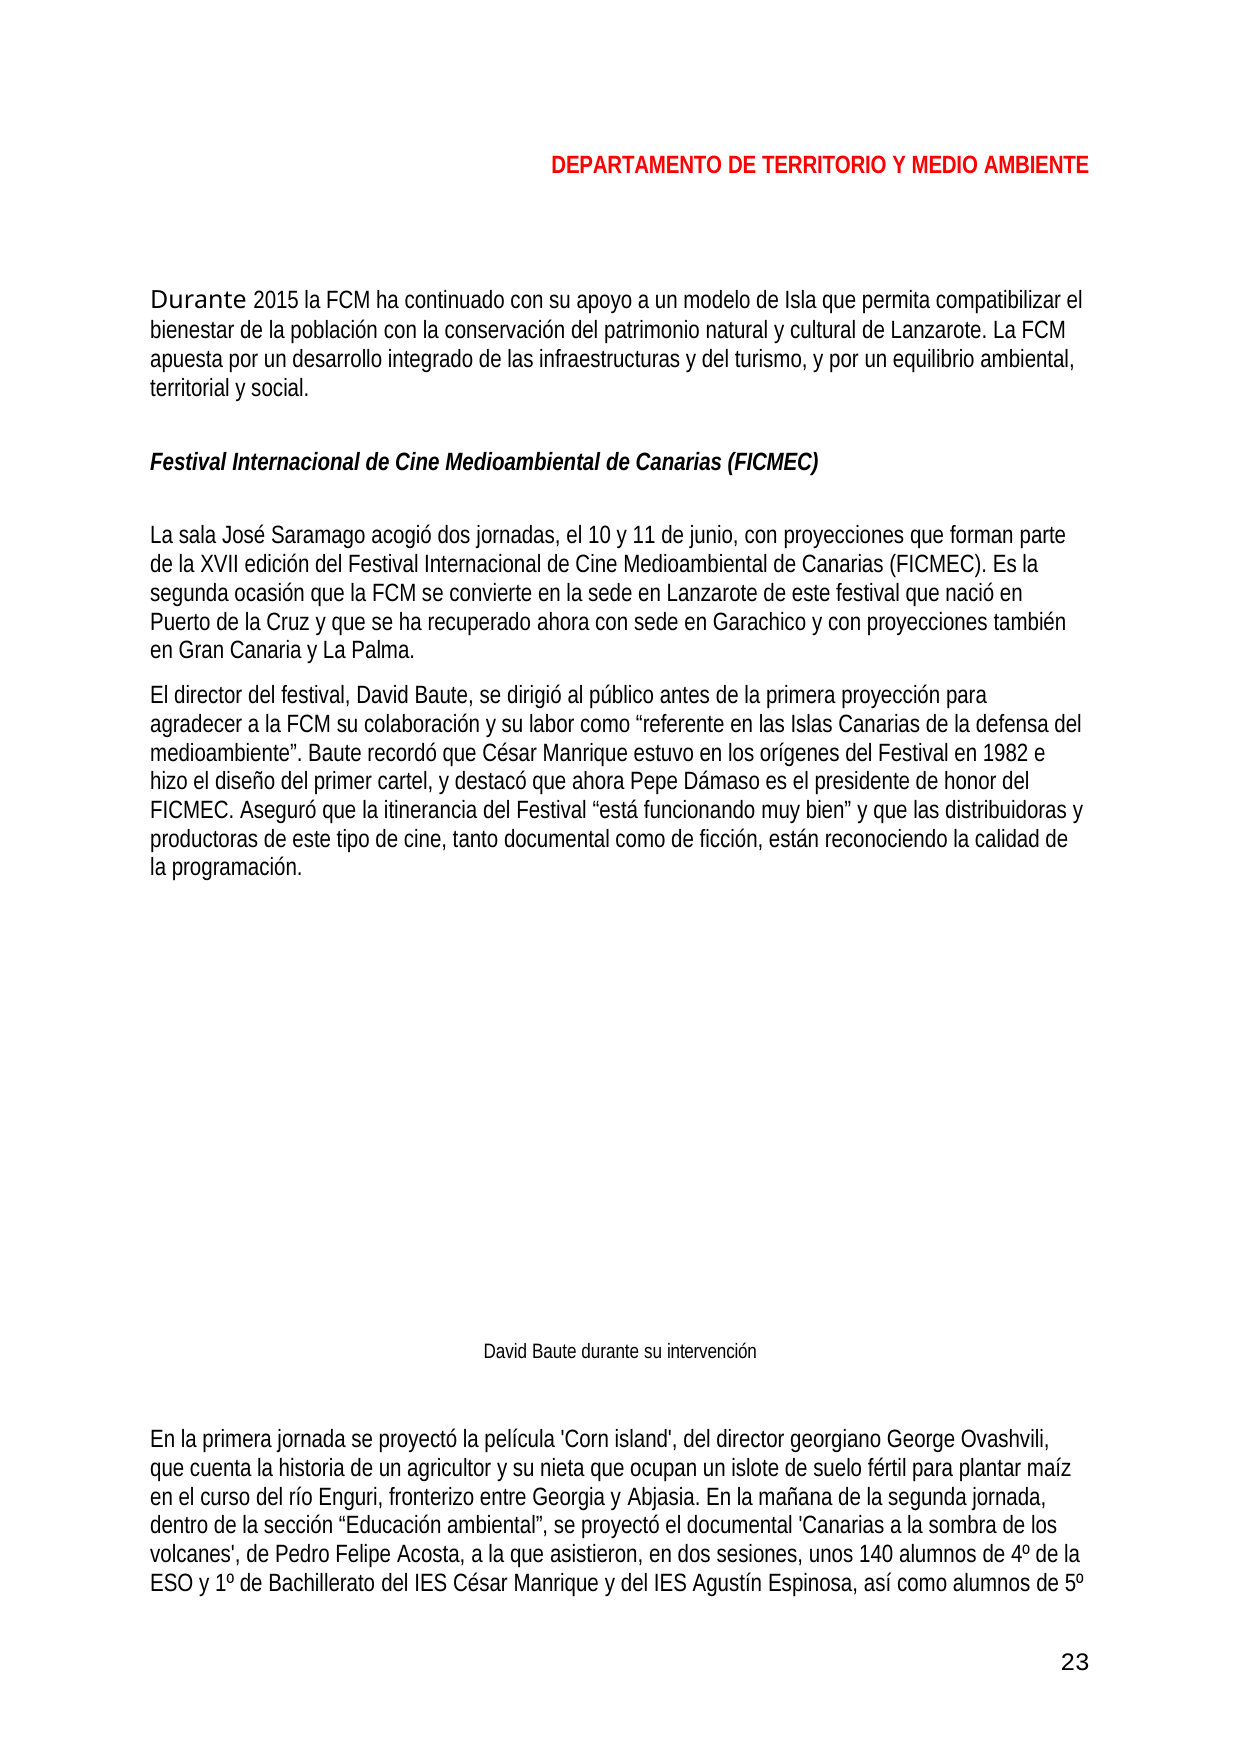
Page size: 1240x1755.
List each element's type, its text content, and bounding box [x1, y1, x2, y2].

text Durante 2015 la FCM ha continuado con su apoyo a un modelo de Isla que permita compatibilizar el bienestar de la población con la conservación del patrimonio natural y cultural de Lanzarote. La FCM apuesta por un desarrollo integrado de las infraestructuras y del turismo, y por un equilibrio ambiental, territorial y social. [150, 281, 1089, 401]
subtitle Festival Internacional de Cine Medioambiental de Canarias (FICMEC) [150, 447, 1092, 475]
text En la primera jornada se proyectó la película 'Corn island', del director georgiano George Ovashvili, que cuenta la historia de un agricultor y su nieta que ocupan un islote de suelo fértil para plantar maíz en el curso del río Enguri, fronterizo entre Georgia y Abjasia. En la mañana de la segunda jornada, dentro de la sección “Educación ambiental”, se proyectó el documental 'Canarias a la sombra de los volcanes', de Pedro Felipe Acosta, a la que asistieron, en dos sesiones, unos 140 alumnos de 4º de la ESO y 1º de Bachillerato del IES César Manrique y del IES Agustín Espinosa, así como alumnos de 5º [150, 1424, 1083, 1596]
text El director del festival, David Baute, se dirigió al público antes de la primera proyección para agradecer a la FCM su colaboración y su labor como “referente en las Islas Canarias de la defensa del medioambiente”. Baute recordó que César Manrique estuvo en los orígenes del Festival en 1982 e hizo el diseño del primer cartel, y destacó que ahora Pepe Dámaso es el presidente de honor del FICMEC. Aseguró que la itinerancia del Festival “está funcionando muy bien” y que las distribuidoras y productoras de este tipo de cine, tanto documental como de ficción, están reconociendo la calidad de la programación. [150, 680, 1084, 881]
text David Baute durante su intervención [148, 1338, 1092, 1362]
text La sala José Saramago acogió dos jornadas, el 10 y 11 de junio, con proyecciones que forman parte de la XVII edición del Festival Internacional de Cine Medioambiental de Canarias (FICMEC). Es la segunda ocasión que la FCM se convierte en la sede en Lanzarote de este festival que nació en Puerto de la Cruz y que se ha recuperado ahora con sede en Garachico y con proyecciones también en Gran Canaria y La Palma. [150, 521, 1078, 664]
subtitle DEPARTAMENTO DE TERRITORIO Y MEDIO AMBIENTE [551, 150, 1092, 178]
